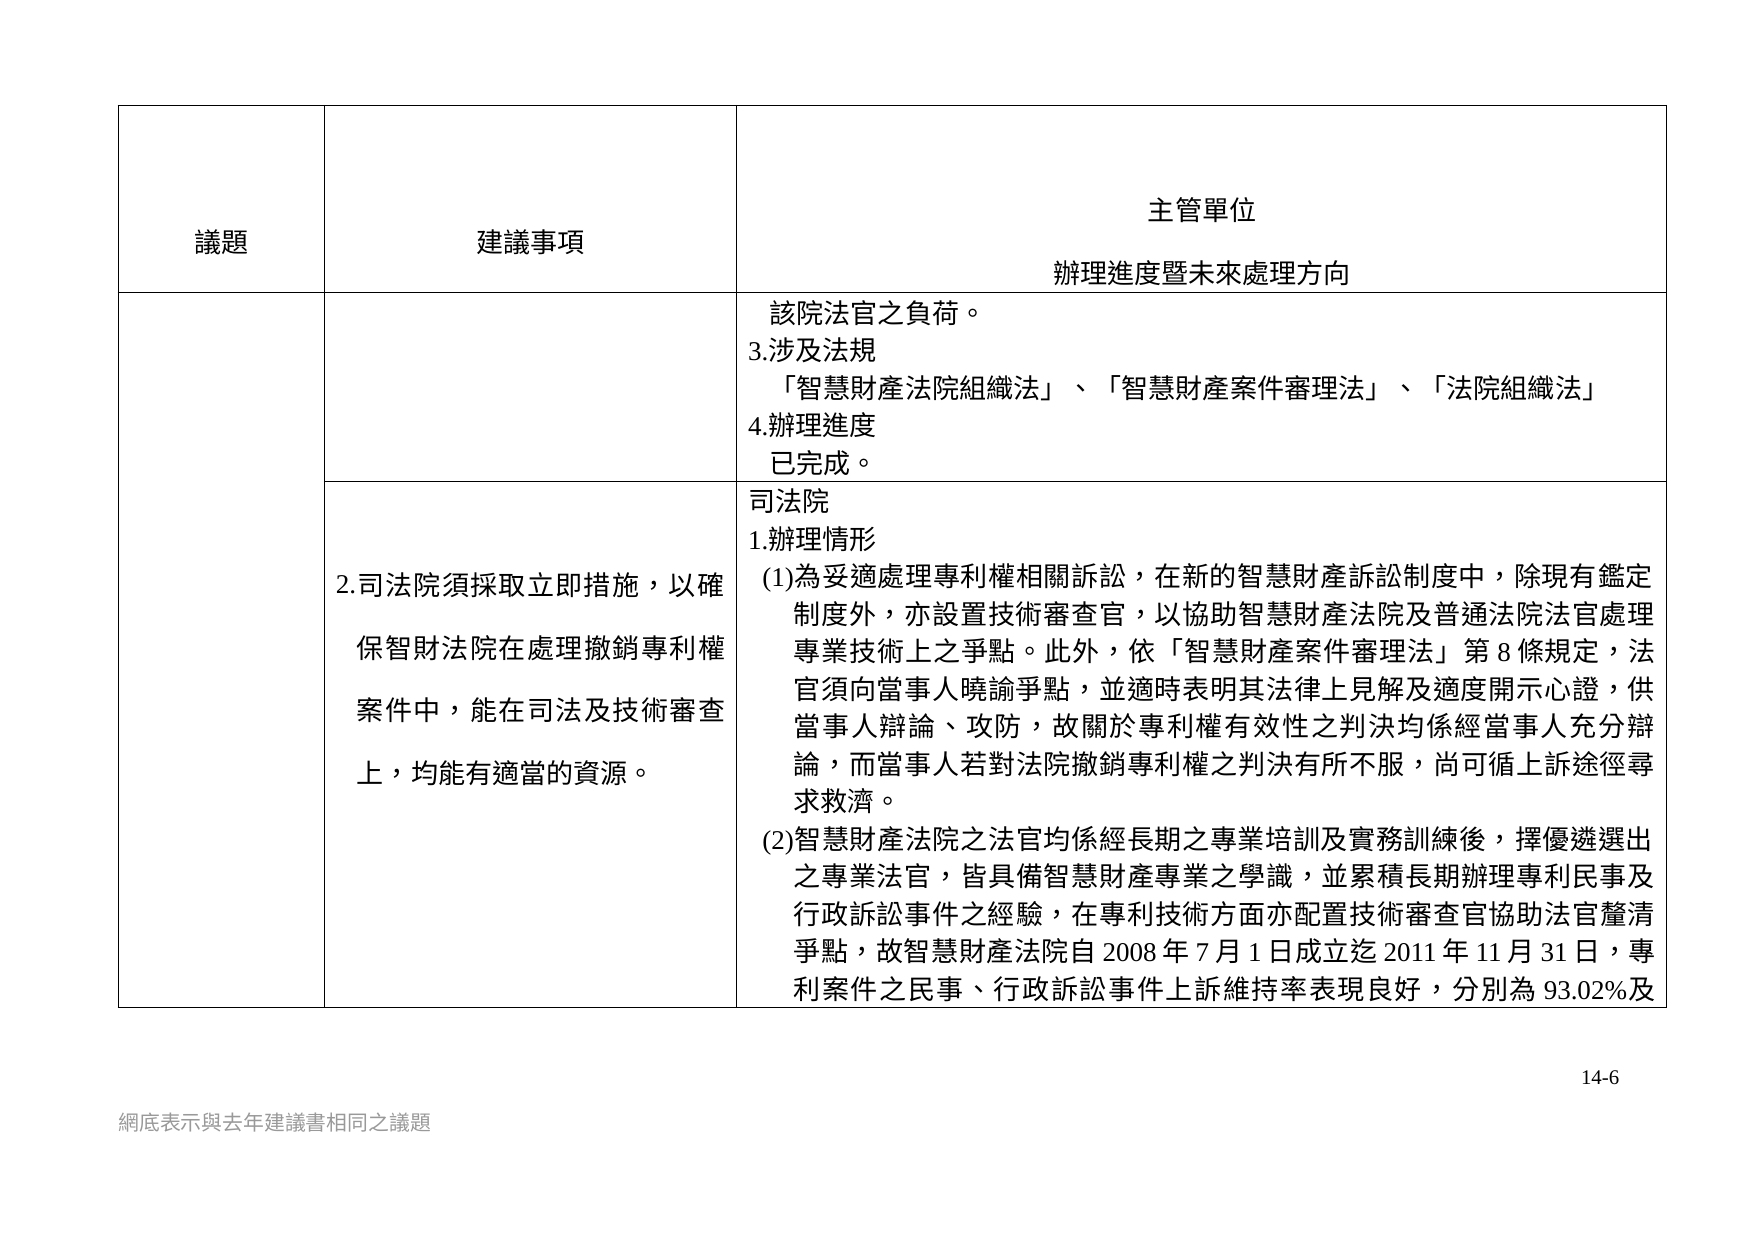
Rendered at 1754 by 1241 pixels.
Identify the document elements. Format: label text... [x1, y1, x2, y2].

table_header 議題 [119, 106, 324, 292]
table_cell [119, 293, 324, 1007]
table_header 主管單位 辦理進度暨未來處理方向 [737, 106, 1666, 292]
table_cell 2.司法院須採取立即措施，以確保智財法院在處理撤銷專利權案件中，能在司法及技術審查上，均能有適當的資源。 [325, 482, 736, 1007]
table_header 建議事項 [325, 106, 736, 292]
table_cell 司法院 1.辦理情形 (1)為妥適處理專利權相關訴訟，在新的智慧財產訴訟制度中，除現有鑑定制度外，亦設置技術審查官，以協助智慧財產法院及普通法院法官處理專業技術上之爭點。此外，依「智慧財產案件審理法」第8條規定，法官須向當事人曉諭爭點，並適時表明其法律上見解及適度開示心證，供當事人辯論、攻防，故關於專利權有效性之判決均係經當事人充分辯論，而當事人若對法院撤銷專利權之判決有所不服，尚可循上訴途徑尋求救濟。 (2)智慧財產法院之法官均係經長期之專業培訓及實務訓練後，擇優遴選出之專業法官，皆具備智慧財產專業之學識，並累積長期辦理專利民事及行政訴訟事件之經驗，在專利技術方面亦配置技術審查官協助法官釐清爭點，故智慧財產法院自2008年7月1日成立迄2011年11月31日，專利案件之民事、行政訴訟事件上訴維持率表現良好，分別為93.02%及 [737, 482, 1666, 1007]
table_cell 該院法官之負荷。 3.涉及法規 「智慧財產法院組織法」、「智慧財產案件審理法」、「法院組織法」 4.辦理進度 已完成。 [737, 293, 1666, 481]
table_cell [325, 293, 736, 481]
